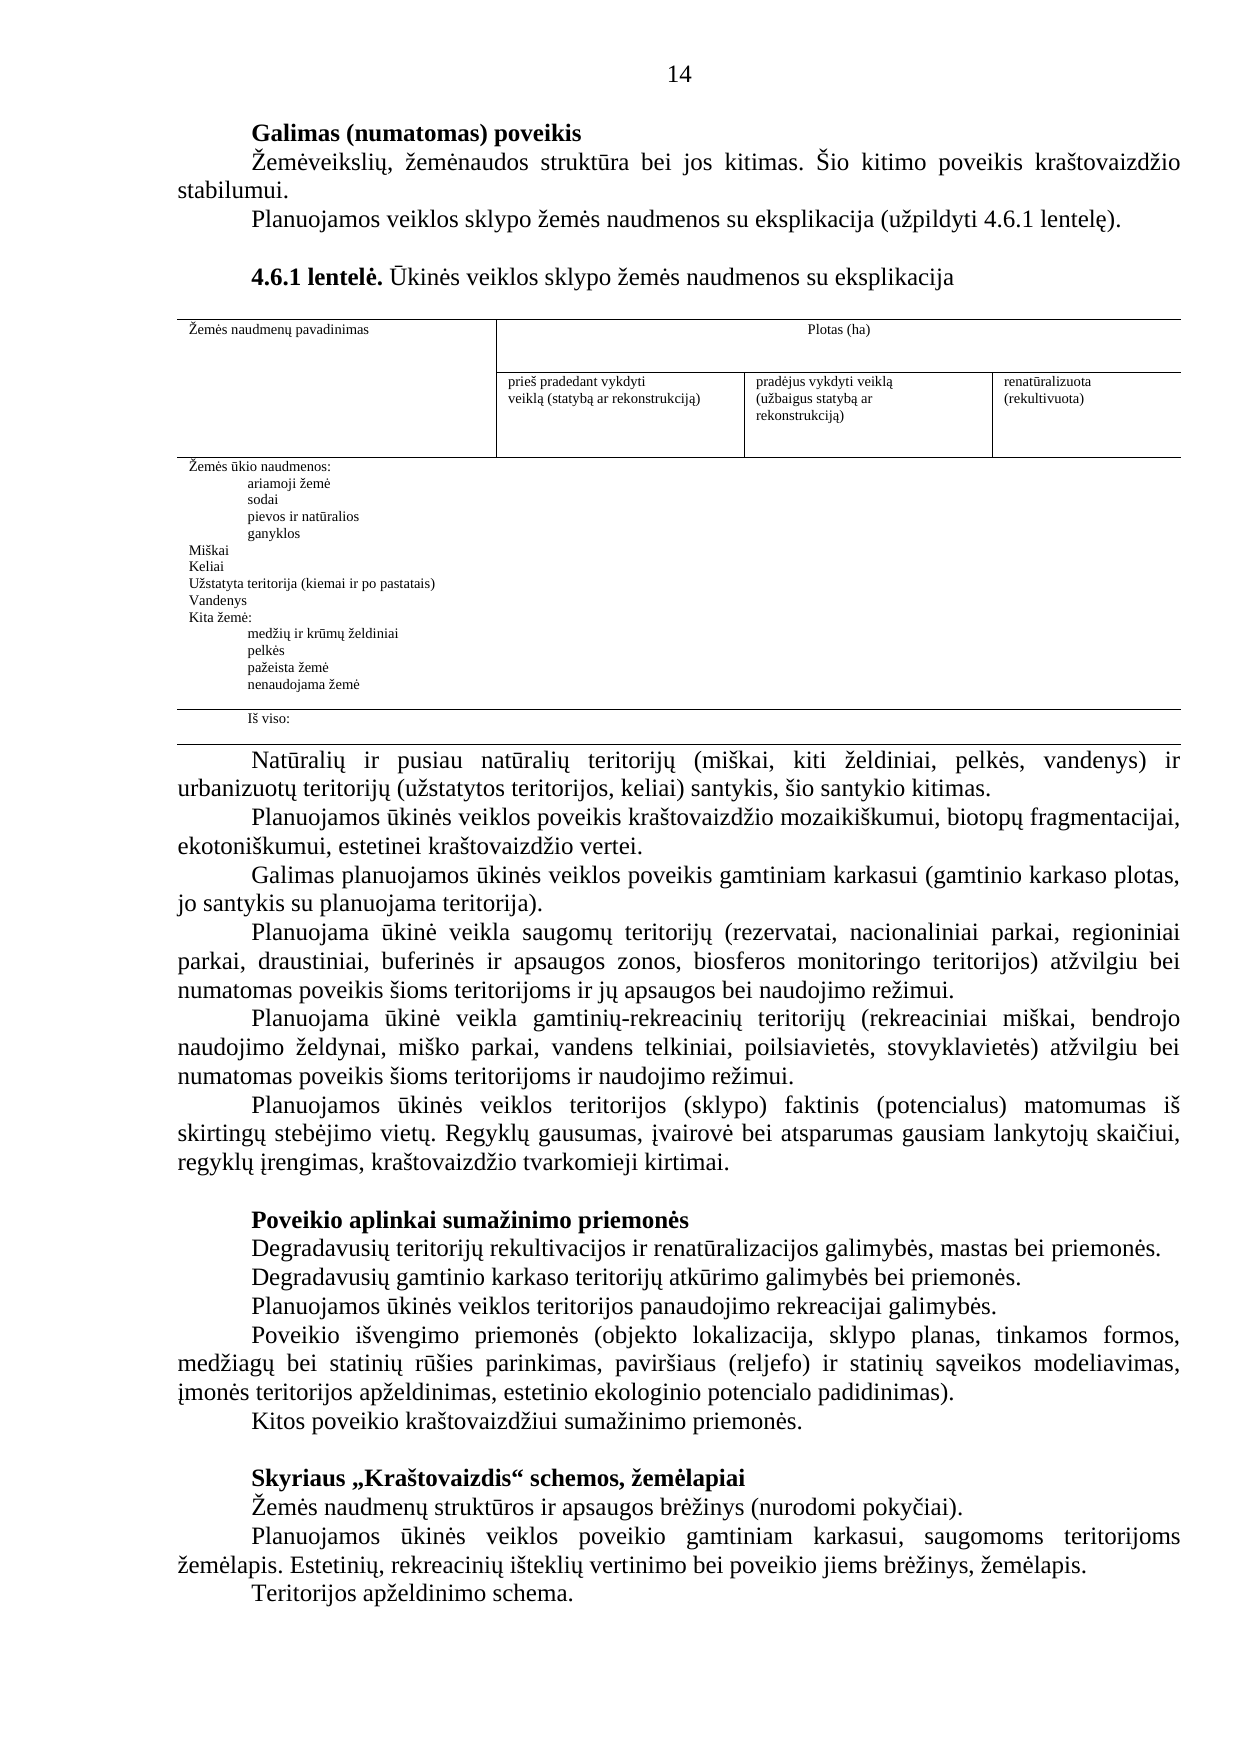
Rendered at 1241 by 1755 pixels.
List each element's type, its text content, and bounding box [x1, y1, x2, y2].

table_cell Kita žemė: [177, 609, 497, 625]
table_cell Užstatyta teritorija (kiemai ir po pastatais) [177, 575, 497, 592]
table_cell [745, 575, 993, 592]
table_cell [993, 491, 1181, 508]
text Planuojamos ūkinės veiklos poveikis kraštovaizdžio mozaikiškumui, biotopų fragmentacijai, ekotoniškumui, estetinei kraštovaizdžio vertei. [177, 802, 1181, 860]
text Natūralių ir pusiau natūralių teritorijų (miškai, kiti želdiniai, pelkės, vandenys) ir urbanizuotų teritorijų (užstatytos teritorijos, keliai) santykis, šio santykio kitimas. [177, 745, 1181, 802]
table_cell [497, 575, 744, 592]
text Žemės naudmenų struktūros ir apsaugos brėžinys (nurodomi pokyčiai). [177, 1492, 1181, 1521]
text Kitos poveikio kraštovaizdžiui sumažinimo priemonės. [177, 1406, 1181, 1435]
text Planuojama ūkinė veikla gamtinių-rekreacinių teritorijų (rekreaciniai miškai, bendrojo naudojimo želdynai, miško parkai, vandens telkiniai, poilsiavietės, stovyklavietės) atžvilgiu bei numatomas poveikis šioms teritorijoms ir naudojimo režimui. [177, 1003, 1181, 1090]
table_cell [745, 659, 993, 676]
table_cell [993, 541, 1181, 558]
table_cell [497, 458, 744, 474]
table_cell [497, 558, 744, 575]
table_cell [497, 659, 744, 676]
table_cell renatūralizuota (rekultivuota) [993, 373, 1181, 440]
text Teritorijos apželdinimo schema. [177, 1578, 1181, 1607]
table_cell Iš viso: [177, 710, 497, 727]
table_cell [745, 558, 993, 575]
text Planuojama ūkinė veikla saugomų teritorijų (rezervatai, nacionaliniai parkai, regioniniai parkai, draustiniai, buferinės ir apsaugos zonos, biosferos monitoringo teritorijos) atžvilgiu bei numatomas poveikis šioms teritorijoms ir jų apsaugos bei naudojimo režimui. [177, 917, 1181, 1003]
table_cell [993, 508, 1181, 541]
table_cell [497, 727, 744, 744]
table_cell pradėjus vykdyti veiklą (užbaigus statybą ar rekonstrukciją) [745, 373, 992, 440]
table_cell [745, 625, 993, 642]
table_cell prieš pradedant vykdyti veiklą (statybą ar rekonstrukciją) [497, 373, 744, 440]
table_cell [993, 676, 1181, 692]
table_cell [497, 693, 744, 709]
table_cell [993, 727, 1181, 744]
text Planuojamos veiklos sklypo žemės naudmenos su eksplikacija (užpildyti 4.6.1 lentelę). [177, 204, 1181, 233]
table_cell [497, 609, 744, 625]
table_cell [745, 458, 993, 474]
table_cell [745, 710, 993, 727]
table_cell Žemės ūkio naudmenos: [177, 458, 497, 474]
table_cell [993, 592, 1181, 608]
table_cell [993, 558, 1181, 575]
table_cell nenaudojama žemė [177, 676, 497, 692]
table_cell [993, 693, 1181, 709]
table_header Plotas (ha) [497, 320, 1181, 372]
table_cell [993, 609, 1181, 625]
table_cell [993, 659, 1181, 676]
table_cell [993, 642, 1181, 659]
table_cell [745, 642, 993, 659]
table_cell [177, 727, 497, 744]
text Galimas (numatomas) poveikis [177, 118, 1181, 147]
text Degradavusių teritorijų rekultivacijos ir renatūralizacijos galimybės, mastas bei priemonės. [177, 1233, 1181, 1262]
text Planuojamos ūkinės veiklos teritorijos panaudojimo rekreacijai galimybės. [177, 1291, 1181, 1320]
table_cell [745, 592, 993, 608]
table_cell [497, 676, 744, 692]
table_cell [993, 458, 1181, 474]
text Planuojamos ūkinės veiklos teritorijos (sklypo) faktinis (potencialus) matomumas iš skirtingų stebėjimo vietų. Regyklų gausumas, įvairovė bei atsparumas gausiam lankytojų skaičiui, regyklų įrengimas, kraštovaizdžio tvarkomieji kirtimai. [177, 1090, 1181, 1176]
text Poveikio aplinkai sumažinimo priemonės [177, 1205, 1181, 1233]
table_cell [497, 508, 744, 541]
table_cell pievos ir natūralios ganyklos [177, 508, 497, 541]
table_cell [497, 592, 744, 608]
table_cell [993, 575, 1181, 592]
table_cell [993, 440, 1181, 457]
table_cell ariamoji žemė [177, 474, 497, 491]
table_cell pažeista žemė [177, 659, 497, 676]
table_cell Keliai [177, 558, 497, 575]
table_cell [745, 508, 993, 541]
text Žemėveikslių, žemėnaudos struktūra bei jos kitimas. Šio kitimo poveikis kraštovaizdžio stabilumui. [177, 147, 1181, 204]
table_cell Miškai [177, 541, 497, 558]
table_cell [745, 440, 992, 457]
table_cell [745, 727, 993, 744]
table_cell [177, 693, 497, 709]
table_cell [745, 491, 993, 508]
table_cell [497, 474, 744, 491]
text Planuojamos ūkinės veiklos poveikio gamtiniam karkasui, saugomoms teritorijoms žemėlapis. Estetinių, rekreacinių išteklių vertinimo bei poveikio jiems brėžinys, žemėlapis. [177, 1521, 1181, 1578]
table_cell sodai [177, 491, 497, 508]
text 4.6.1 lentelė. Ūkinės veiklos sklypo žemės naudmenos su eksplikacija [177, 262, 1181, 291]
text Degradavusių gamtinio karkaso teritorijų atkūrimo galimybės bei priemonės. [177, 1262, 1181, 1291]
table_cell [497, 642, 744, 659]
text Poveikio išvengimo priemonės (objekto lokalizacija, sklypo planas, tinkamos formos, medžiagų bei statinių rūšies parinkimas, paviršiaus (reljefo) ir statinių sąveikos modeliavimas, įmonės teritorijos apželdinimas, estetinio ekologinio potencialo padidinimas). [177, 1320, 1181, 1406]
table_header Žemės naudmenų pavadinimas [177, 320, 496, 440]
table_cell [497, 541, 744, 558]
table_cell [745, 676, 993, 692]
table_cell [177, 440, 496, 457]
table_cell pelkės [177, 642, 497, 659]
table_cell [993, 710, 1181, 727]
table_cell [745, 474, 993, 491]
table_cell [497, 710, 744, 727]
table_cell [497, 625, 744, 642]
table_cell [745, 693, 993, 709]
table_cell [745, 541, 993, 558]
table_cell medžių ir krūmų želdiniai [177, 625, 497, 642]
table_cell [993, 625, 1181, 642]
table_cell Vandenys [177, 592, 497, 608]
table_cell [497, 440, 744, 457]
table_cell [497, 491, 744, 508]
text Skyriaus „Kraštovaizdis“ schemos, žemėlapiai [177, 1463, 1181, 1492]
table_cell [745, 609, 993, 625]
text Galimas planuojamos ūkinės veiklos poveikis gamtiniam karkasui (gamtinio karkaso plotas, jo santykis su planuojama teritorija). [177, 860, 1181, 917]
table_cell [993, 474, 1181, 491]
